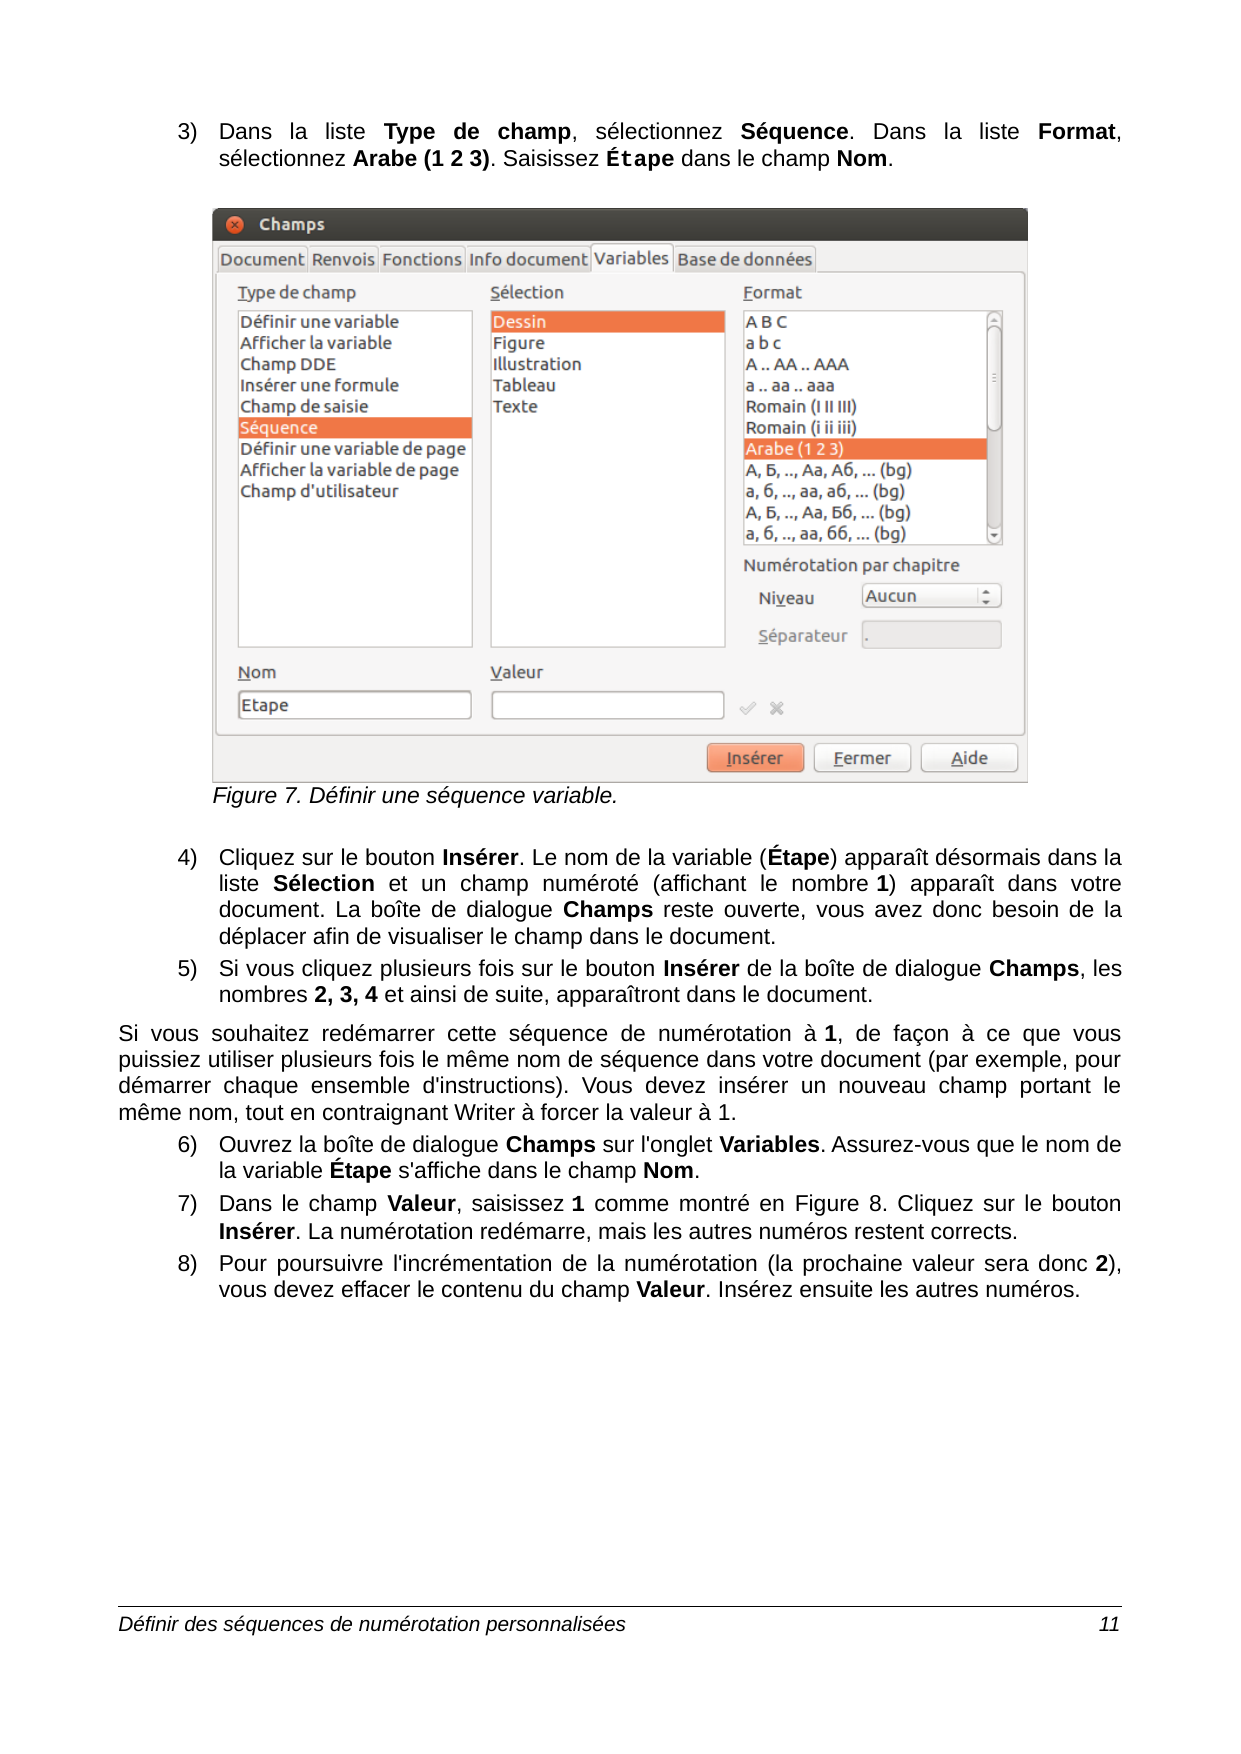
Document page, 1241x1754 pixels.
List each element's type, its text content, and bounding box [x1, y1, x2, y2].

list Si vous cliquez plusieurs fois sur le bouton Insérer de la boîte de dialogue Champs, les nombres 2, 3, 4 et ainsi de suite, apparaîtront dans le document. [177, 955, 1122, 1008]
list Dans le champ Valeur, saisissez 1 comme montré en Figure 8. Cliquez sur le bouton Insérer. La numérotation redémarre, mais les autres numéros restent corrects. [177, 1189, 1122, 1244]
picture [212, 208, 1028, 783]
list Dans la liste Type de champ, sélectionnez Séquence. Dans la liste Format, sélectionnez Arabe (1 2 3). Saisissez Étape dans le champ Nom. [177, 118, 1122, 173]
subtitle Si vous souhaitez redémarrer cette séquence de numérotation à 1, de façon à ce que vous puissiez utiliser plusieurs fois le même nom de séquence dans votre document (par exemple, pour démarrer chaque ensemble d'instructions). Vous devez insérer un nouveau champ portant le même nom, tout en contraignant Writer à forcer la valeur à 1. [118, 1019, 1122, 1125]
text Figure 7. Définir une séquence variable. [212, 783, 1028, 808]
list Cliquez sur le bouton Insérer. Le nom de la variable (Étape) apparaît désormais dans la liste Sélection et un champ numéroté (affichant le nombre 1) apparaît dans votre document. La boîte de dialogue Champs reste ouverte, vous avez donc besoin de la déplacer afin de visualiser le champ dans le document. [177, 844, 1122, 949]
list Ouvrez la boîte de dialogue Champs sur l'onglet Variables. Assurez-vous que le nom de la variable Étape s'affiche dans le champ Nom. [177, 1131, 1122, 1183]
list Pour poursuivre l'incrémentation de la numérotation (la prochaine valeur sera donc 2), vous devez effacer le contenu du champ Valeur. Insérez ensuite les autres numéros. [177, 1250, 1122, 1303]
